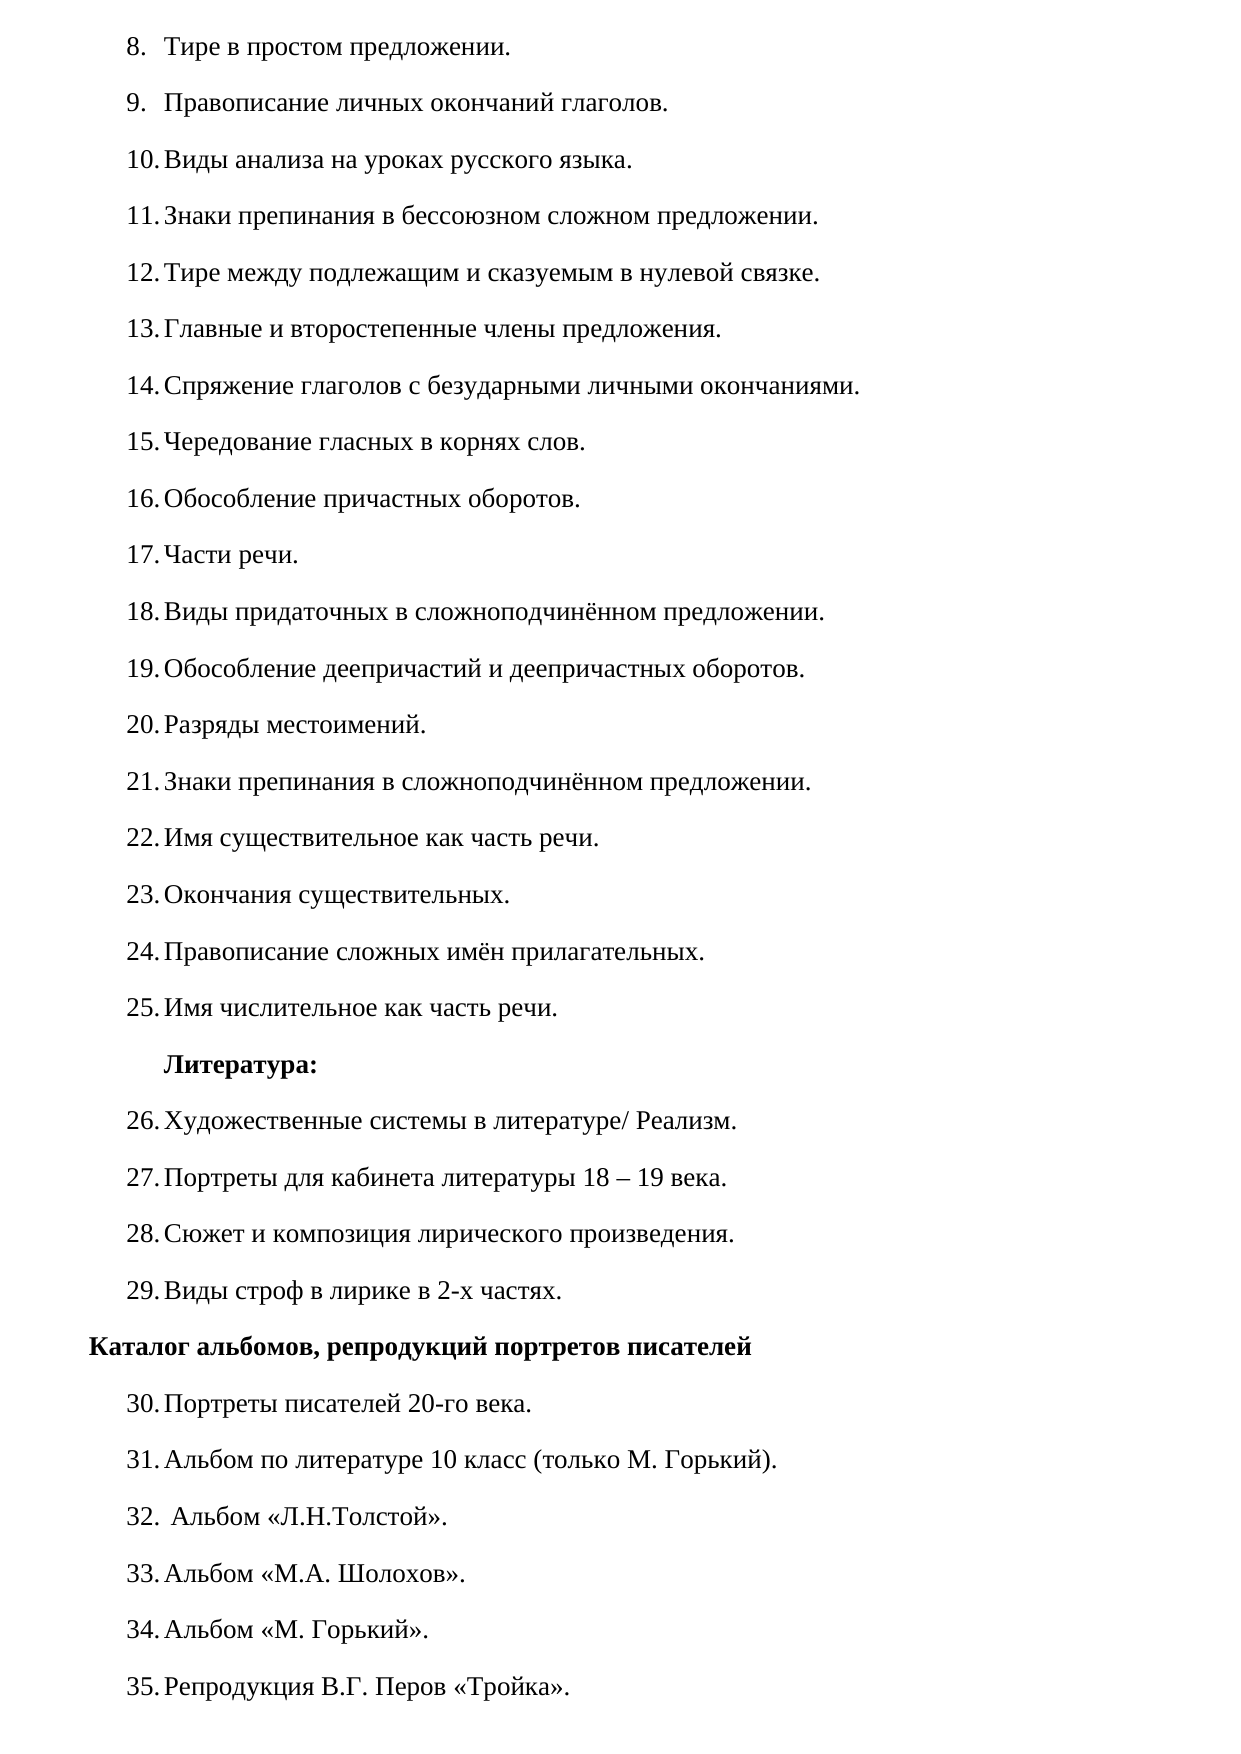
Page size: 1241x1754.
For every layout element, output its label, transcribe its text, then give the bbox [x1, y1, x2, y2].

list Разряды местоимений. [126, 708, 1152, 739]
list Имя числительное как часть речи. [126, 991, 1152, 1022]
list Обособление деепричастий и деепричастных оборотов. [126, 652, 1152, 683]
list Части речи. [126, 539, 1152, 570]
text Каталог альбомов, репродукций портретов писателей [89, 1331, 1152, 1362]
list Альбом «М.А. Шолохов». [126, 1557, 1152, 1588]
list Главные и второстепенные члены предложения. [126, 312, 1152, 343]
list Правописание сложных имён прилагательных. [126, 934, 1152, 966]
list Художественные системы в литературе/ Реализм. [126, 1104, 1152, 1135]
list Виды анализа на уроках русского языка. [126, 143, 1152, 174]
list Тире между подлежащим и сказуемым в нулевой связке. [126, 256, 1152, 287]
list Портреты писателей 20-го века. [126, 1387, 1152, 1418]
list Виды строф в лирике в 2-х частях. [126, 1274, 1152, 1305]
list Тире в простом предложении. [126, 29, 1152, 61]
list Портреты для кабинета литературы 18 – 19 века. [126, 1161, 1152, 1192]
list Окончания существительных. [126, 878, 1152, 909]
list Сюжет и композиция лирического произведения. [126, 1217, 1152, 1248]
list Имя существительное как часть речи. [126, 821, 1152, 853]
list Обособление причастных оборотов. [126, 482, 1152, 513]
list Виды придаточных в сложноподчинённом предложении. [126, 595, 1152, 626]
list Альбом по литературе 10 класс (только М. Горький). [126, 1444, 1152, 1475]
list Спряжение глаголов с безударными личными окончаниями. [126, 369, 1152, 400]
list Правописание личных окончаний глаголов. [126, 86, 1152, 117]
list Чередование гласных в корнях слов. [126, 426, 1152, 457]
list Знаки препинания в бессоюзном сложном предложении. [126, 199, 1152, 230]
list Литература: [164, 1048, 1152, 1079]
list Репродукция В.Г. Перов «Тройка». [126, 1670, 1152, 1701]
list Альбом «М. Горький». [126, 1613, 1152, 1644]
list Альбом «Л.Н.Толстой». [126, 1500, 1152, 1531]
list Знаки препинания в сложноподчинённом предложении. [126, 765, 1152, 796]
